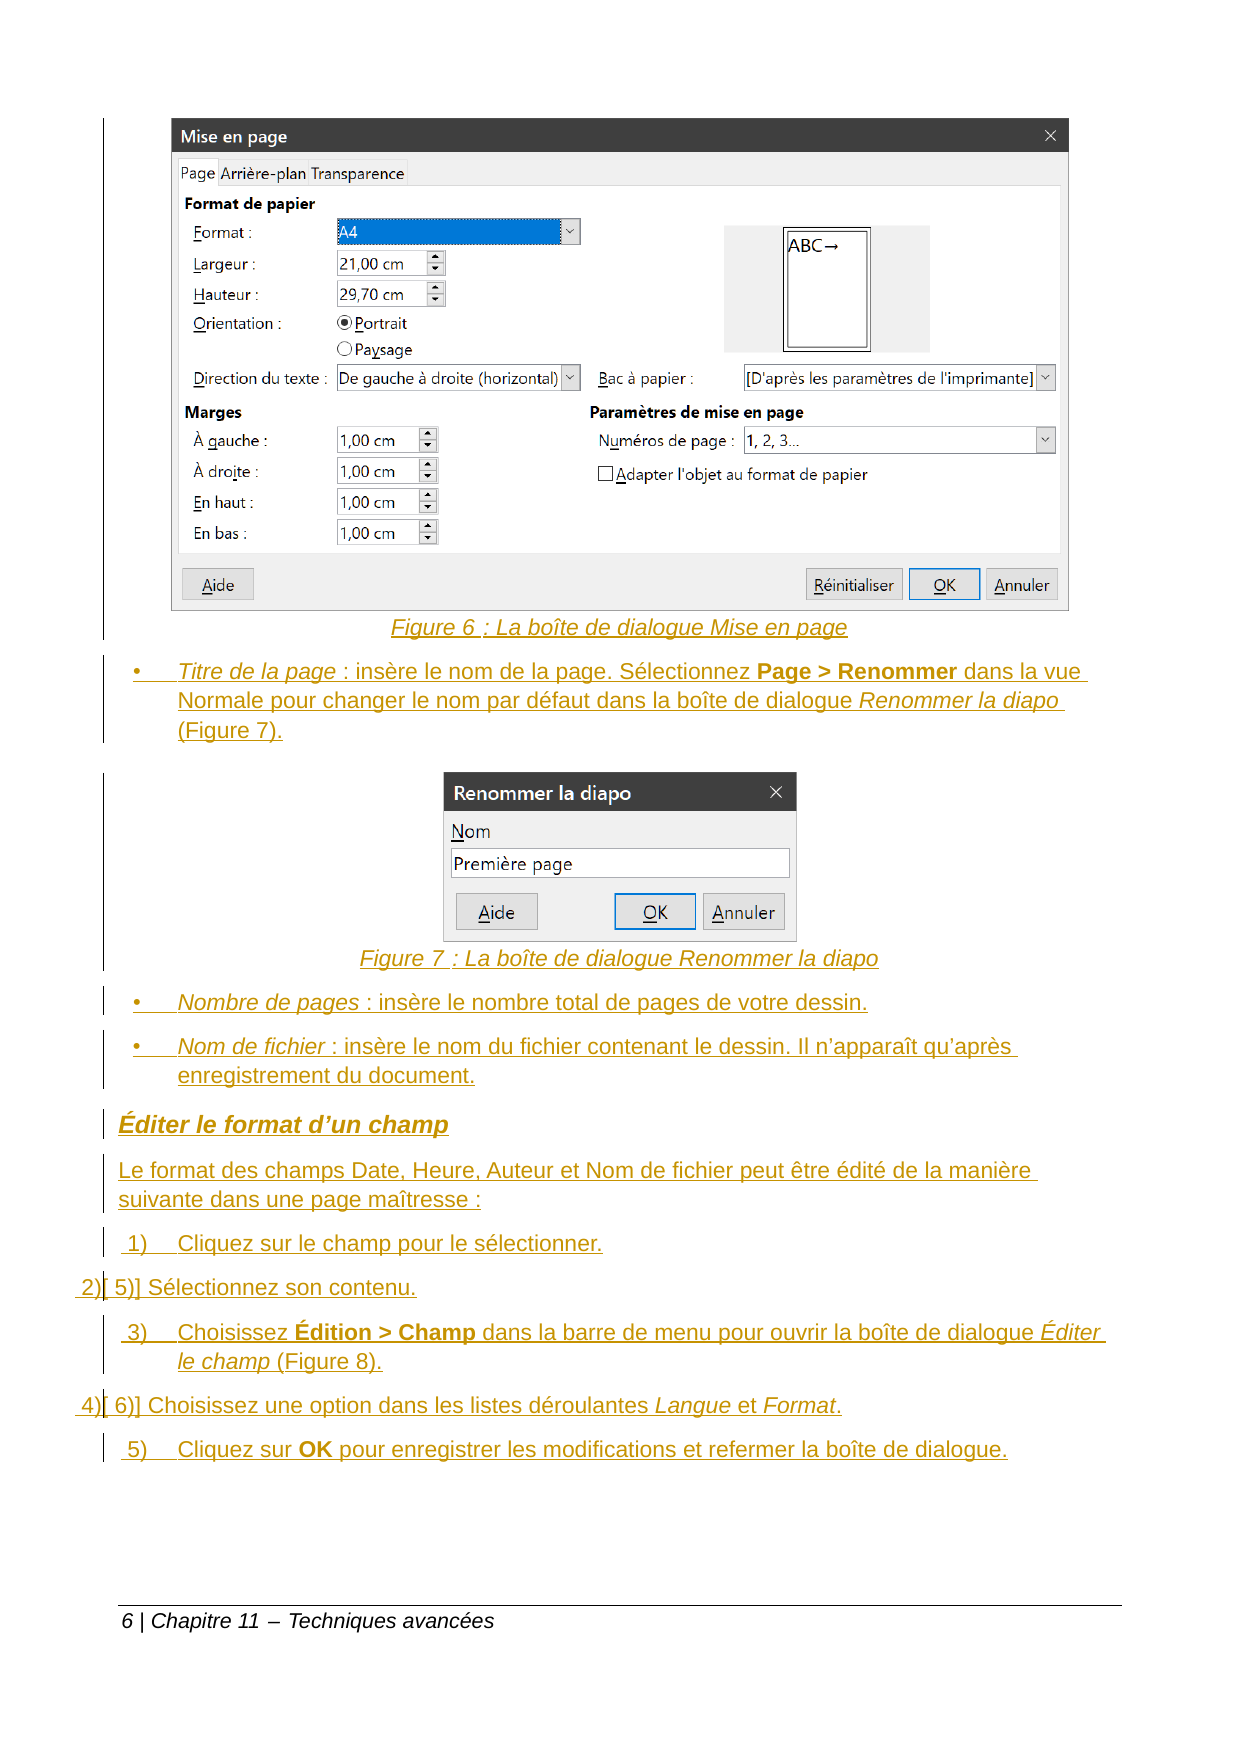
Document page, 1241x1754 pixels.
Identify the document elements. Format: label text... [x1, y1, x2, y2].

list Choisissez Édition > Champ dans la barre de menu pour ouvrir la boîte de dialogue Éditer le champ (Figure 8). [148, 1315, 1122, 1374]
text Figure 7 : La boîte de dialogue Renommer la diapo [118, 942, 1122, 971]
list Nom de fichier : insère le nom du fichier contenant le dessin. Il n’apparaît qu’après enregistrement du document. [133, 1030, 1122, 1089]
list Choisissez une option dans les listes déroulantes Langue et Format. [148, 1389, 1122, 1418]
list Sélectionnez son contenu. [148, 1271, 1122, 1301]
list Nombre de pages : insère le nombre total de pages de votre dessin. [133, 986, 1122, 1015]
list Titre de la page : insère le nom de la page. Sélectionnez Page > Renommer dans la vue Normale pour changer le nom par défaut dans la boîte de dialogue Renommer la diapo (Figure 7). [133, 655, 1122, 743]
text Figure 6 : La boîte de dialogue Mise en page [118, 611, 1122, 640]
subtitle Éditer le format d’un champ [118, 1109, 1122, 1139]
text Le format des champs Date, Heure, Auteur et Nom de fichier peut être édité de la manière suivante dans une page maîtresse : [118, 1154, 1122, 1213]
list Cliquez sur OK pour enregistrer les modifications et refermer la boîte de dialogue. [148, 1433, 1122, 1462]
list Cliquez sur le champ pour le sélectionner. [148, 1227, 1122, 1257]
